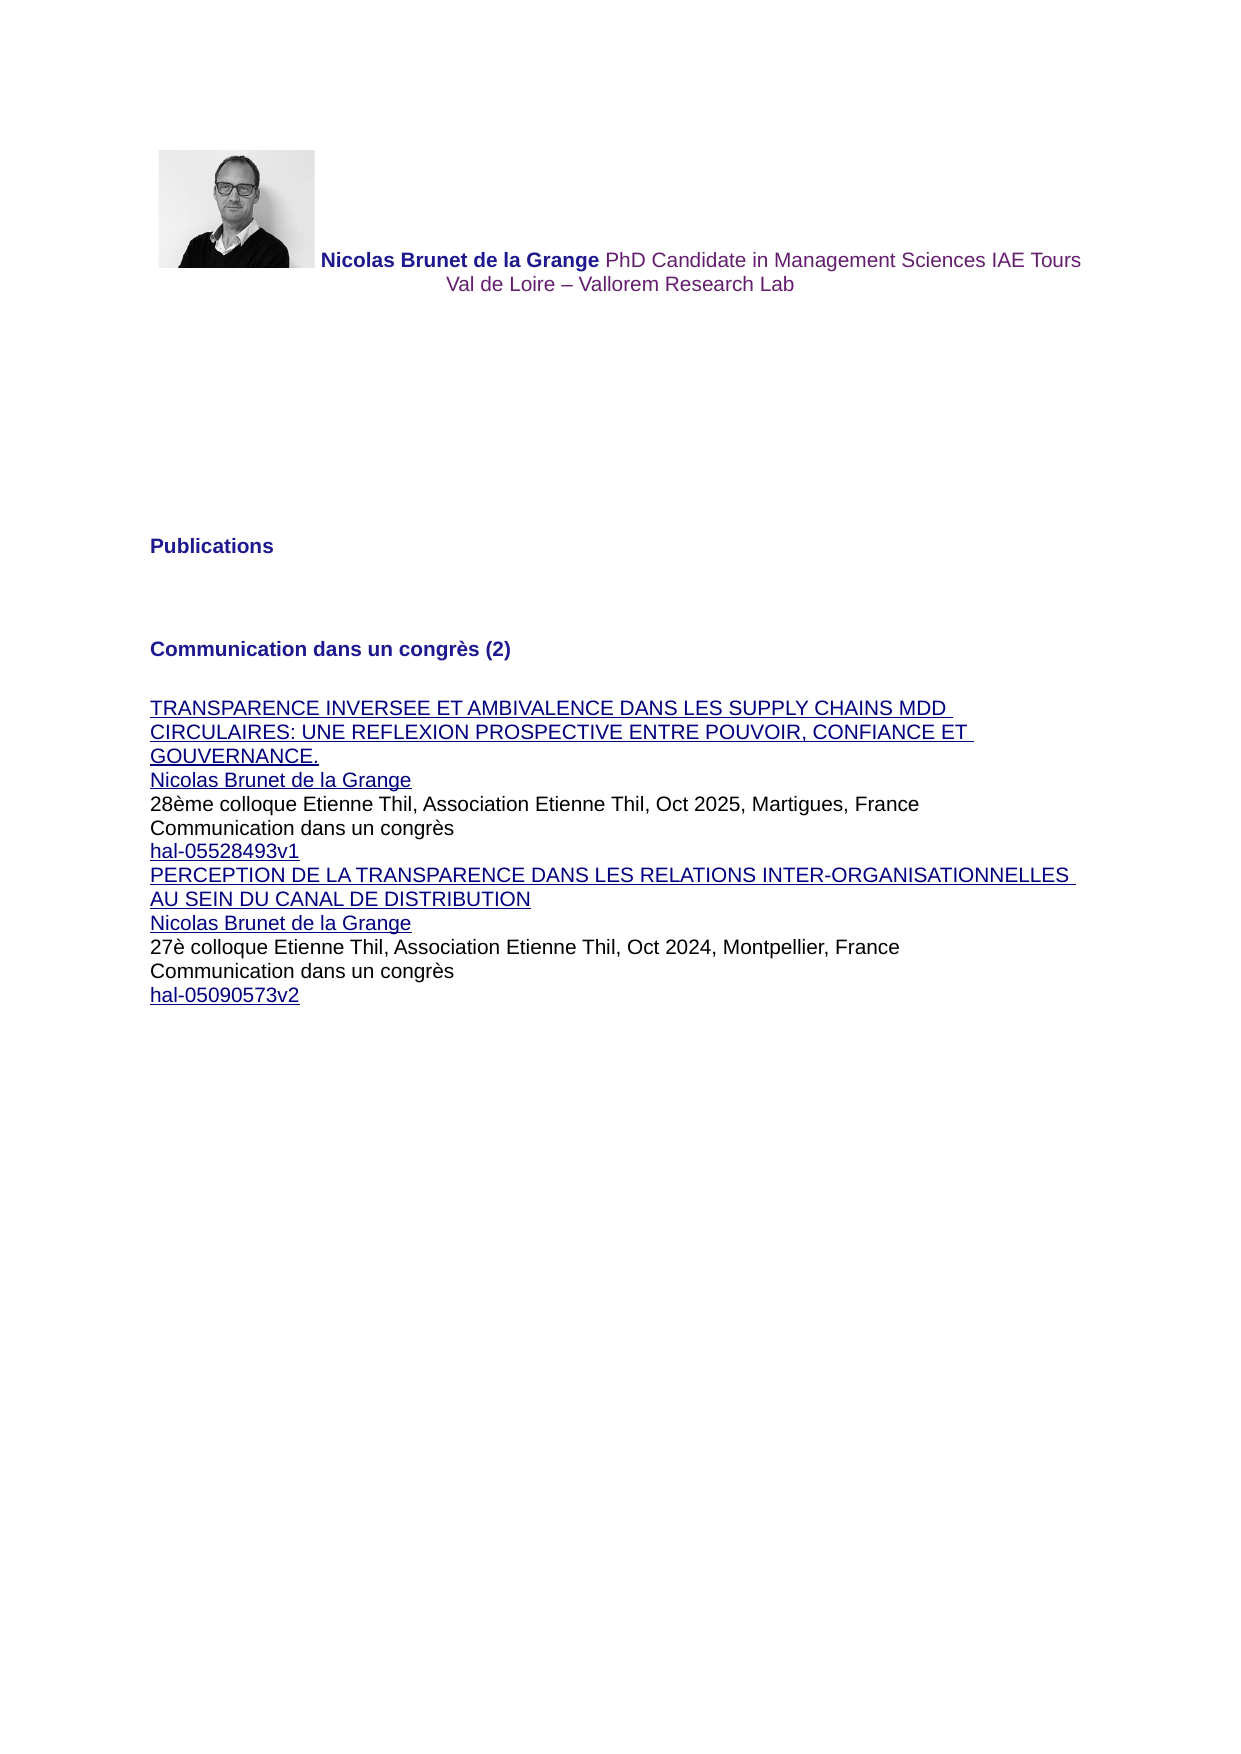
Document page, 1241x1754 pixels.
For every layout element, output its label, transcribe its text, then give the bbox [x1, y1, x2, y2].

picture [158, 150, 315, 268]
subtitle Publications [150, 534, 1090, 558]
table_cell PERCEPTION DE LA TRANSPARENCE DANS LES RELATIONS INTER-ORGANISATIONNELLES AU SEIN DU CANAL DE DISTRIBUTION Nicolas Brunet de la Grange 27è colloque Etienne Thil, Association Etienne Thil, Oct 2024, Montpellier, France Communication dans un congrès hal-05090573v2 [150, 863, 1090, 1007]
table_header TRANSPARENCE INVERSEE ET AMBIVALENCE DANS LES SUPPLY CHAINS MDD CIRCULAIRES: UNE REFLEXION PROSPECTIVE ENTRE POUVOIR, CONFIANCE ET GOUVERNANCE. Nicolas Brunet de la Grange 28ème colloque Etienne Thil, Association Etienne Thil, Oct 2025, Martigues, France Communication dans un congrès hal-05528493v1 [150, 696, 1090, 863]
subtitle Communication dans un congrès (2) [150, 637, 1090, 661]
subtitle Nicolas Brunet de la Grange PhD Candidate in Management Sciences IAE Tours Val de Loire – Vallorem Research Lab [150, 150, 1090, 296]
